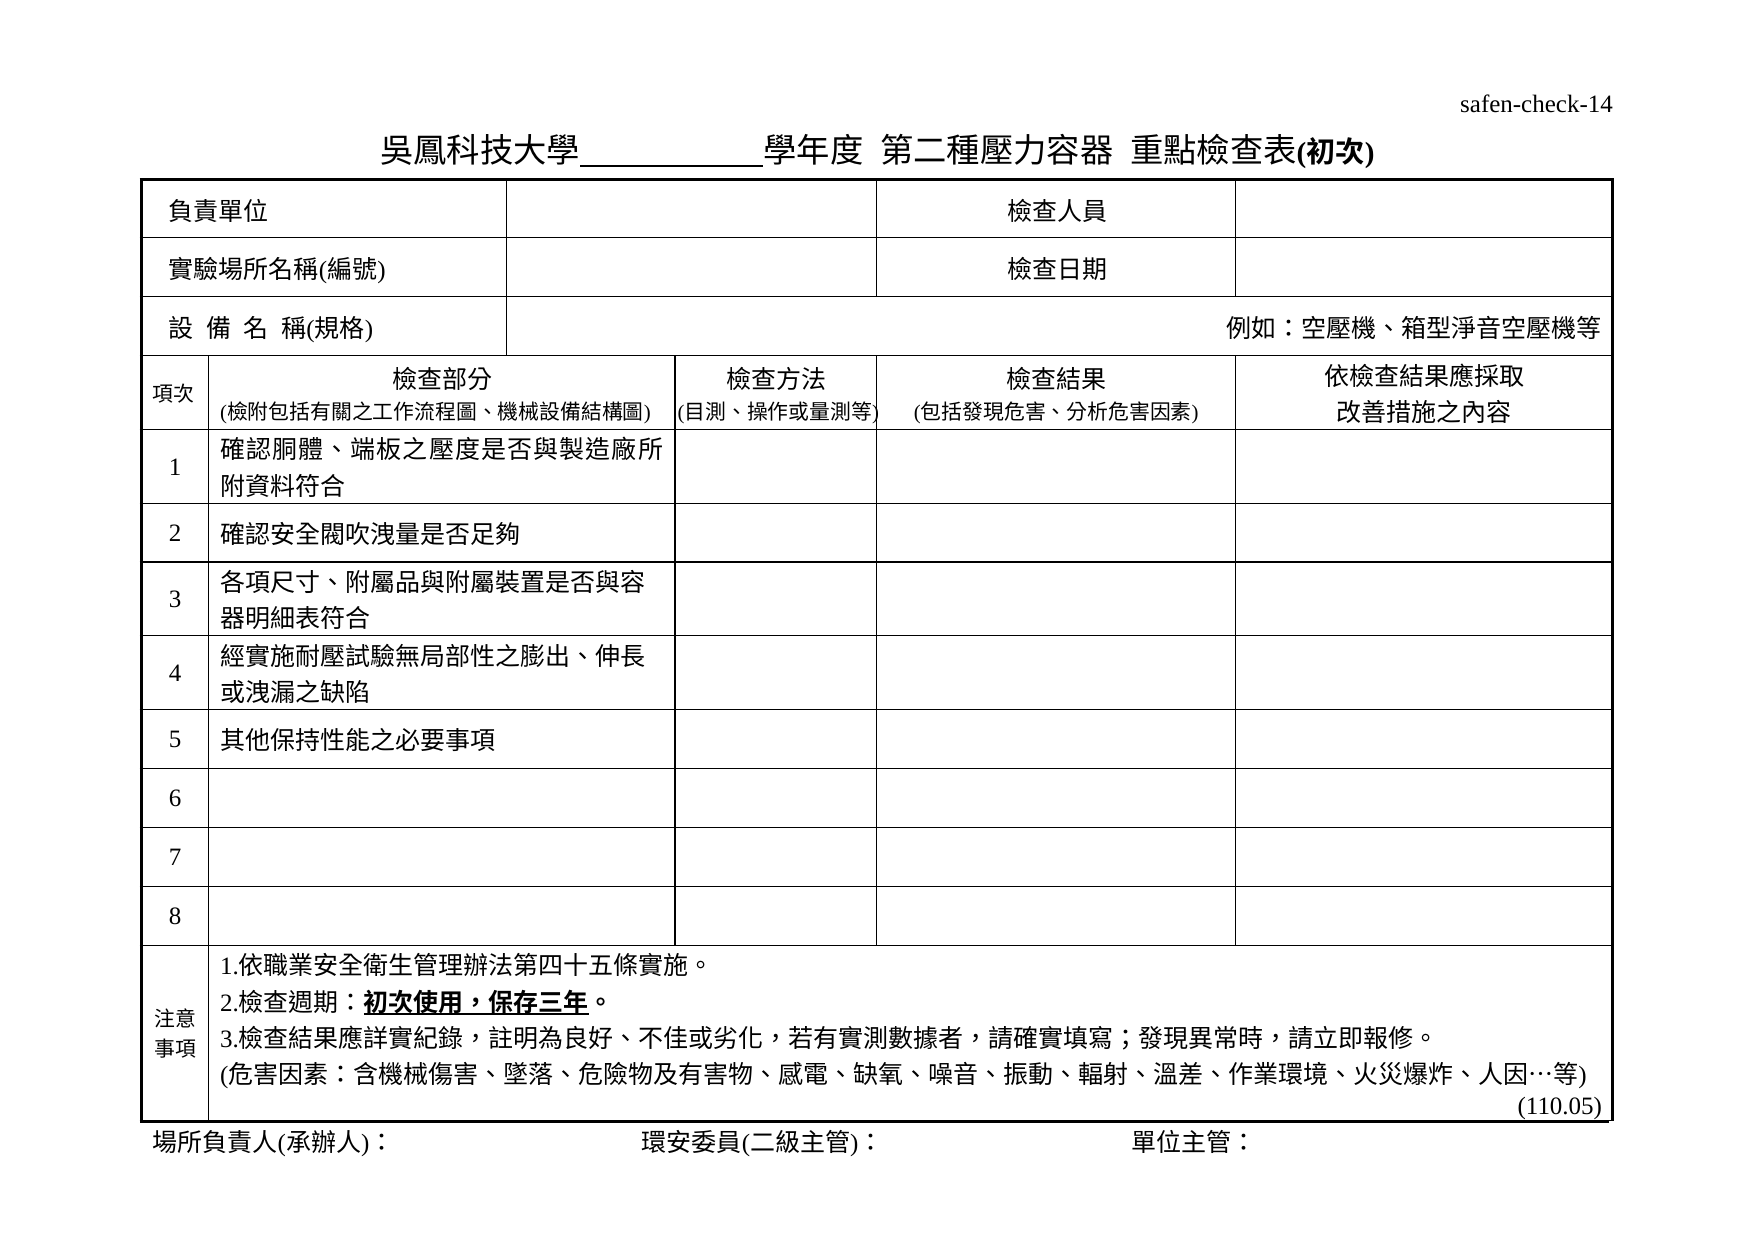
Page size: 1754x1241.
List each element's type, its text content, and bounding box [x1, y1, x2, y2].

table_header 檢查人員 [877, 181, 1235, 237]
table_cell 各項尺寸、附屬品與附屬裝置是否與容器明細表符合 [209, 563, 674, 635]
table_cell 確認安全閥吹洩量是否足夠 [209, 504, 674, 561]
table_cell 單位主管： [1120, 1123, 1609, 1160]
table_cell 經實施耐壓試驗無局部性之膨出、伸長或洩漏之缺陷 [209, 636, 674, 708]
table_cell [1236, 636, 1611, 708]
table_cell 例如：空壓機、箱型淨音空壓機等 [507, 297, 1611, 355]
table_header [507, 181, 876, 237]
table_cell [1236, 710, 1611, 768]
table_cell [877, 710, 1235, 768]
text 吳鳳科技大學 學年度 第二種壓力容器 重點檢查表(初次) [150, 124, 1604, 172]
table_cell [507, 238, 876, 296]
table_cell [877, 887, 1235, 945]
table_header 負責單位 [143, 181, 506, 237]
table_cell [676, 769, 876, 827]
table_cell [877, 563, 1235, 635]
table_cell 3 [143, 563, 208, 635]
table_cell 實驗場所名稱(編號) [143, 238, 506, 296]
table_cell 檢查方法 (目測、操作或量測等) [676, 356, 876, 429]
table_cell 檢查結果 (包括發現危害、分析危害因素) [877, 356, 1235, 429]
table_cell [676, 710, 876, 768]
table_cell [1236, 563, 1611, 635]
table_cell [1236, 238, 1611, 296]
table_cell 1 [143, 430, 208, 502]
table_cell [676, 504, 876, 561]
table_cell [1236, 430, 1611, 502]
table_cell [877, 828, 1235, 886]
table_cell 2 [143, 504, 208, 561]
table_cell [209, 769, 674, 827]
table_cell 8 [143, 887, 208, 945]
table_cell 依檢查結果應採取 改善措施之內容 [1236, 356, 1611, 429]
table_cell [676, 828, 876, 886]
table_cell 項次 [143, 356, 208, 429]
table_header [1236, 181, 1611, 237]
table_cell 7 [143, 828, 208, 886]
table_cell [877, 430, 1235, 502]
table_cell 其他保持性能之必要事項 [209, 710, 674, 768]
table_cell 1.依職業安全衛生管理辦法第四十五條實施。 2.檢查週期：初次使用，保存三年。 3.檢查結果應詳實紀錄，註明為良好、不佳或劣化，若有實測數據者，請確實填寫；發現異常時，請立即報修。 (危害因素：含機械傷害、墜落、危險物及有害物、感電、缺氧、噪音、振動、輻射、溫差、作業環境、火災爆炸、人因…等) (110.05) [209, 946, 1611, 1119]
table_cell [1236, 769, 1611, 827]
table_cell [1236, 828, 1611, 886]
table_cell 環安委員(二級主管)： [630, 1123, 1120, 1160]
table_cell 6 [143, 769, 208, 827]
table_cell 場所負責人(承辦人)： [141, 1123, 630, 1160]
table_cell 檢查部分 (檢附包括有關之工作流程圖、機械設備結構圖) [209, 356, 674, 429]
table_cell [676, 563, 876, 635]
table_cell [1236, 887, 1611, 945]
table_cell 確認胴體、端板之壓度是否與製造廠所附資料符合 [209, 430, 674, 502]
table_cell 5 [143, 710, 208, 768]
table_cell [209, 887, 674, 945]
table_cell 4 [143, 636, 208, 708]
table_cell [877, 769, 1235, 827]
table_cell [877, 504, 1235, 561]
table_cell [877, 636, 1235, 708]
table_cell 設 備 名 稱(規格) [143, 297, 506, 355]
table_cell [676, 887, 876, 945]
table_cell [1236, 504, 1611, 561]
table_cell 檢查日期 [877, 238, 1235, 296]
table_cell [676, 636, 876, 708]
table_cell [1609, 1121, 1613, 1160]
table_cell [209, 828, 674, 886]
table_cell 注意事項 [143, 946, 208, 1119]
table_cell [676, 430, 876, 502]
